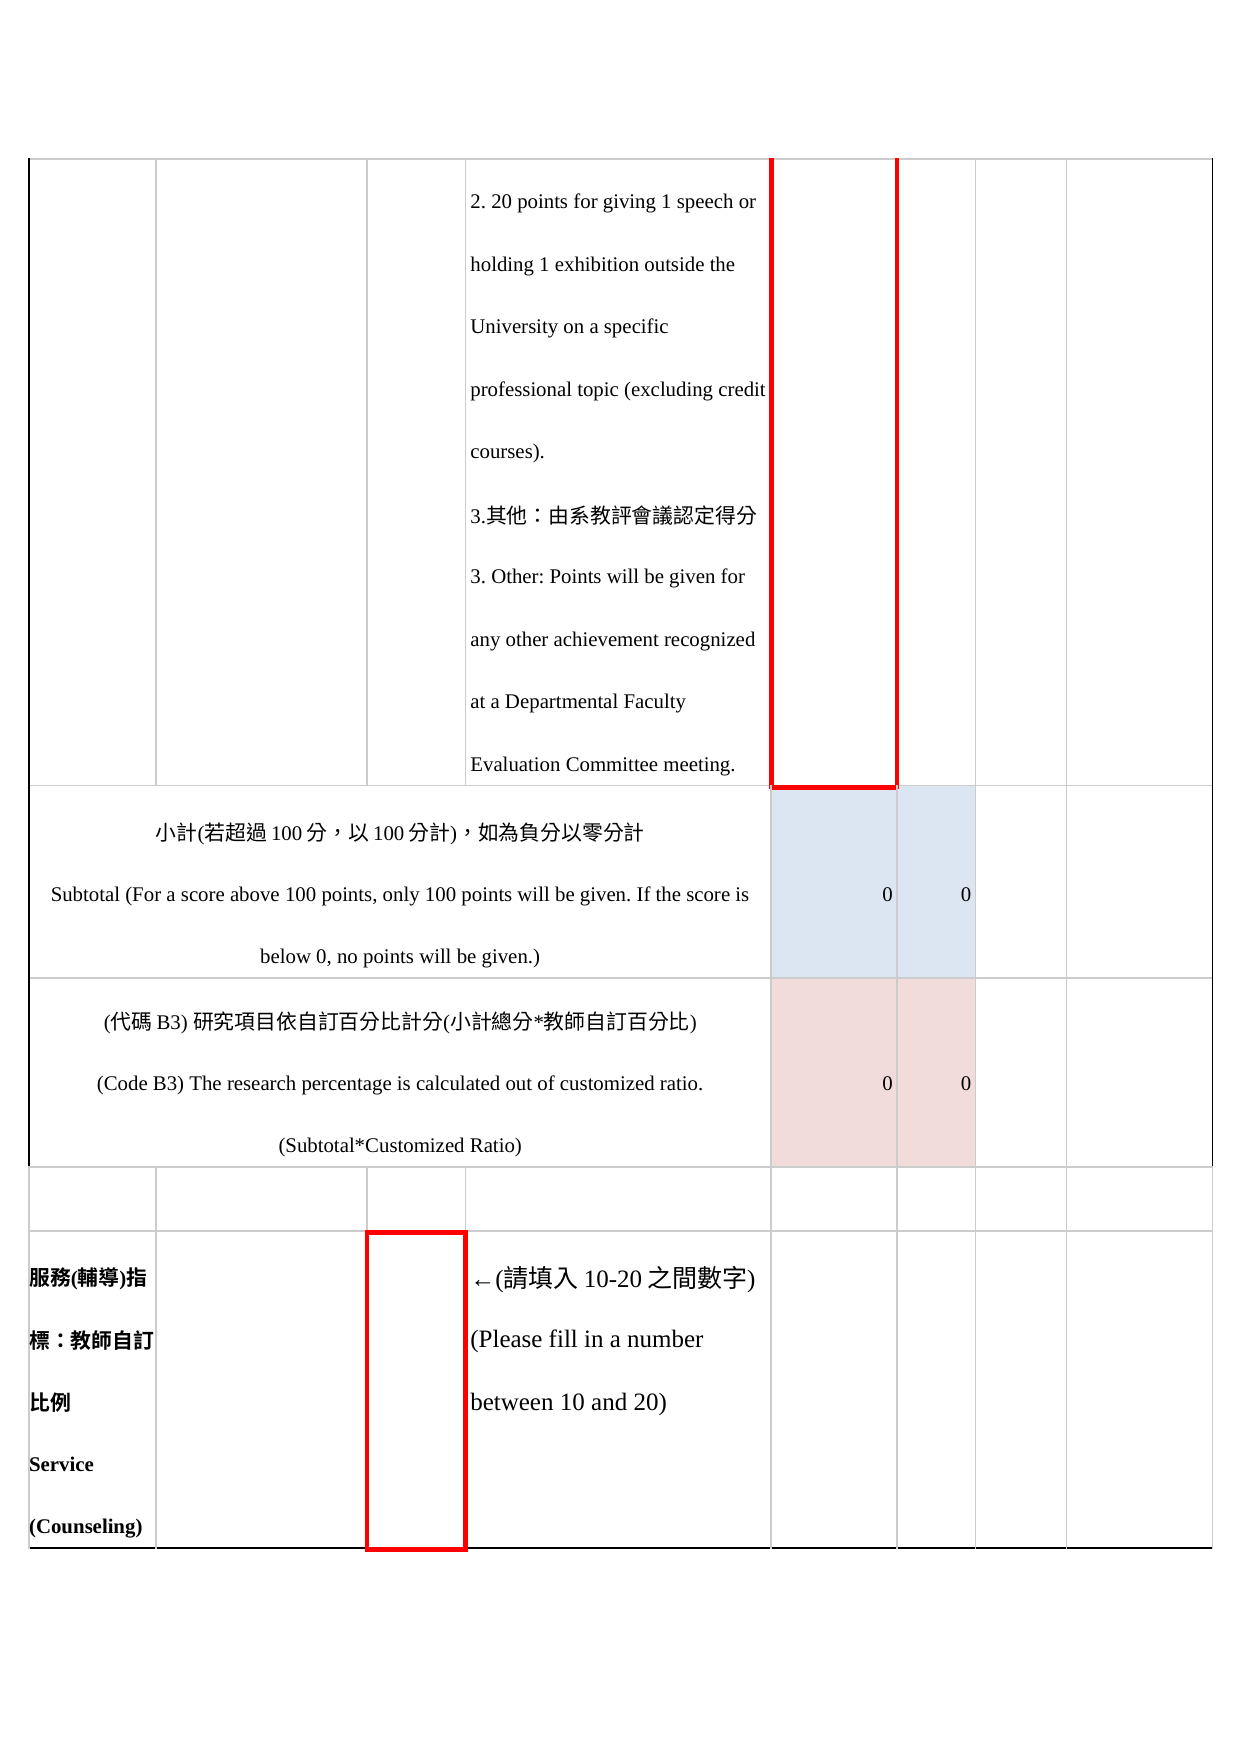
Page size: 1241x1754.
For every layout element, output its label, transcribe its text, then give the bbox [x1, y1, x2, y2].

table_cell 小計(若超過100分，以100分計)，如為負分以零分計 Subtotal (For a score above 100 points, only 100 points will be given. If the score is below 0, no points will be given.) [30, 786, 770, 977]
table_cell ←(請填入10-20之間數字) (Please fill in a number between 10 and 20) [468, 1232, 770, 1547]
table_cell [976, 1232, 1066, 1547]
table_cell 0 [772, 790, 896, 977]
table_cell [899, 160, 975, 785]
table_cell [976, 979, 1066, 1166]
table_cell [1067, 1168, 1212, 1230]
table_cell [976, 1168, 1066, 1230]
table_cell [774, 160, 895, 785]
table_cell [976, 786, 1066, 977]
table_cell [1067, 1232, 1212, 1547]
table_cell [898, 1232, 975, 1547]
table_cell [466, 1168, 770, 1230]
table_cell [157, 1168, 366, 1230]
table_cell 0 [898, 786, 975, 977]
table_cell [369, 1235, 463, 1547]
table_cell [772, 1232, 896, 1547]
table_cell [1067, 160, 1212, 785]
table_cell [30, 1168, 155, 1230]
table_cell [368, 1168, 465, 1230]
table_cell [1067, 786, 1212, 977]
table_cell [976, 160, 1066, 785]
table_cell [157, 160, 366, 785]
table_cell [368, 160, 465, 785]
table_cell [898, 1168, 975, 1230]
table_cell [157, 1232, 365, 1547]
table_cell 服務(輔導)指標：教師自訂比例 Service (Counseling) [30, 1232, 155, 1547]
table_cell 0 [898, 979, 975, 1166]
table_cell [772, 1168, 896, 1230]
table_cell [30, 160, 155, 785]
table_cell 2. 20 points for giving 1 speech or holding 1 exhibition outside the University on a specific professional topic (excluding credit courses). 3.其他：由系教評會議認定得分 3. Other: Points will be given for any other achievement recognized at a Departmental Faculty Evaluation Committee meeting. [466, 160, 769, 785]
table_cell [1067, 979, 1212, 1166]
table_cell (代碼B3) 研究項目依自訂百分比計分(小計總分*教師自訂百分比) (Code B3) The research percentage is calculated out of customized ratio. (Subtotal*Customized Ratio) [30, 979, 770, 1166]
table_cell 0 [772, 979, 896, 1166]
